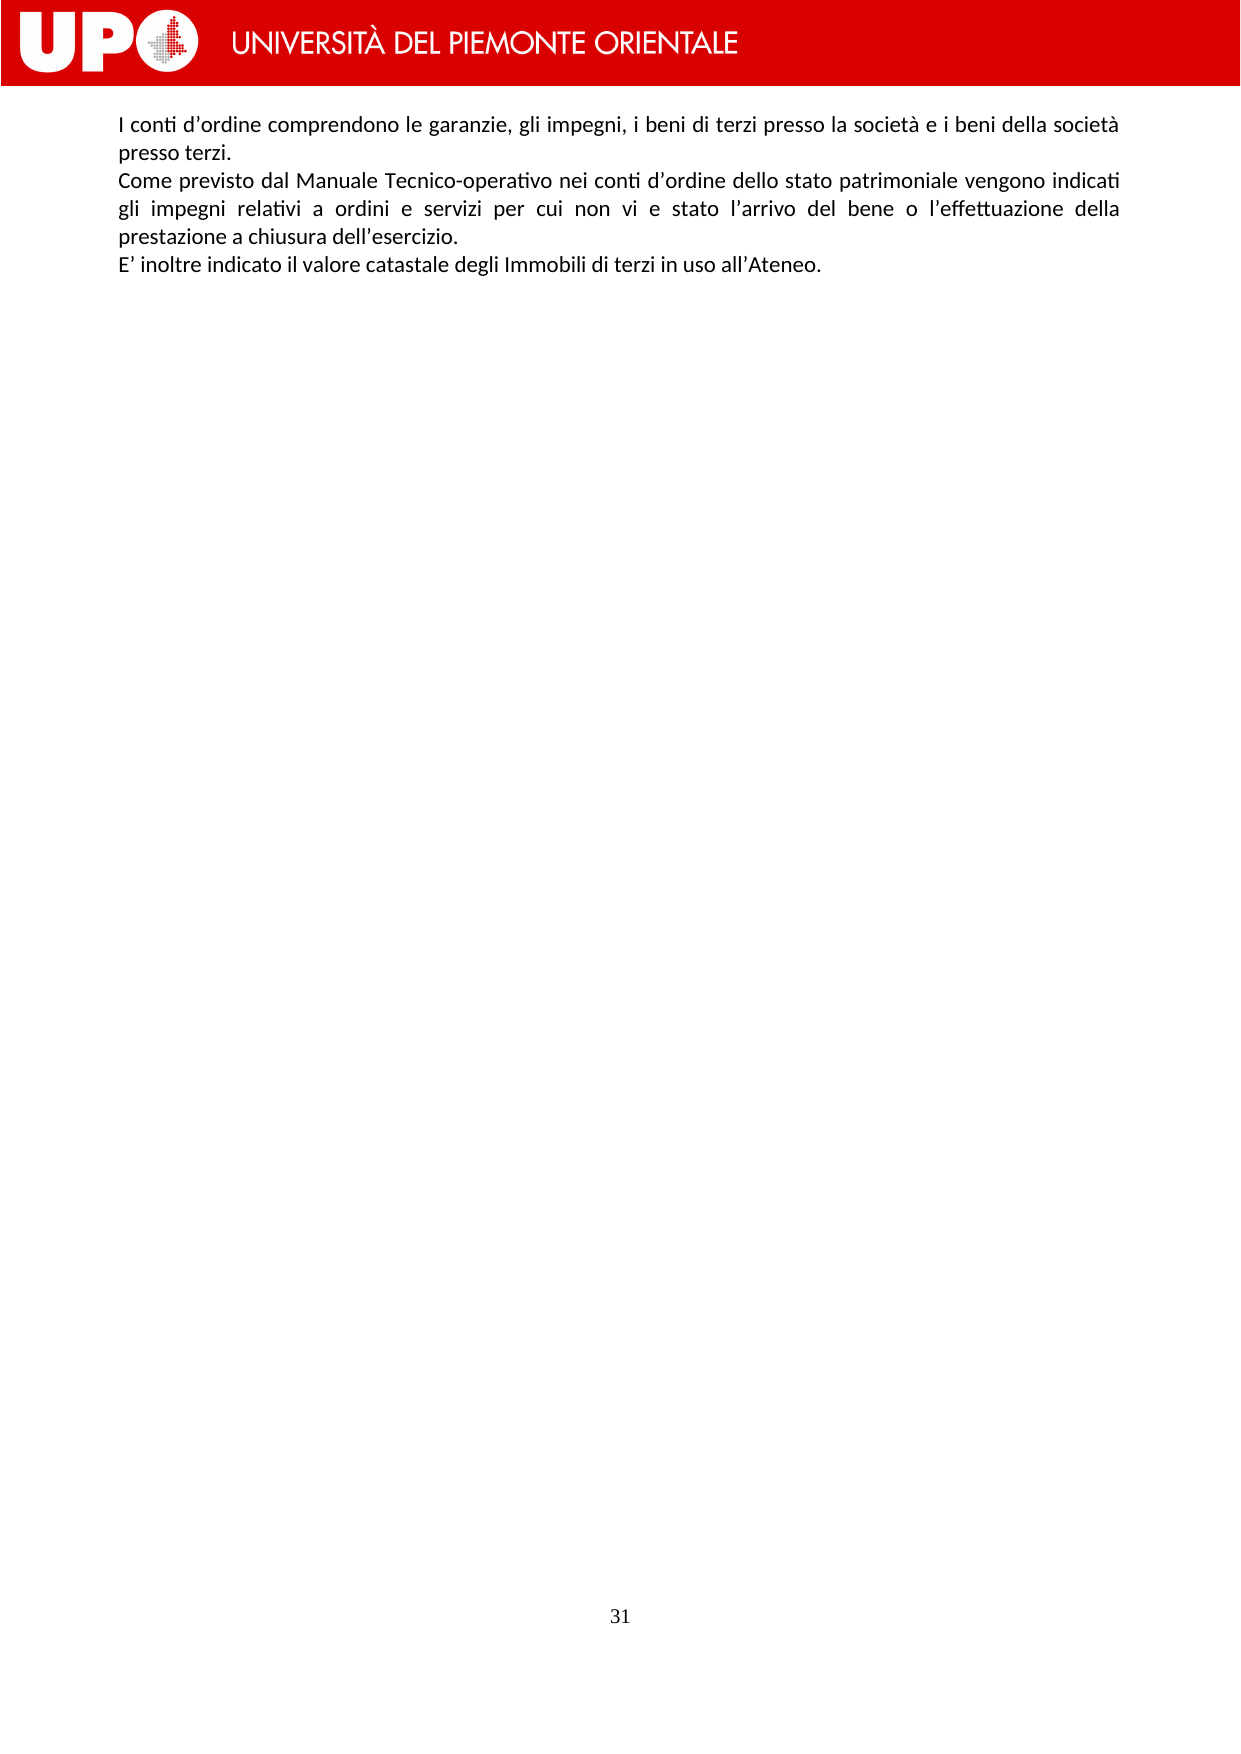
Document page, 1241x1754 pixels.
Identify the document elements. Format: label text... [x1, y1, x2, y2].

text E’ inoltre indicato il valore catastale degli Immobili di terzi in uso all’Ateneo. [118, 250, 1122, 278]
text Come previsto dal Manuale Tecnico-operativo nei conti d’ordine dello stato patrimoniale vengono indicati gli impegni relativi a ordini e servizi per cui non vi e stato l’arrivo del bene o l’effettuazione della prestazione a chiusura dell’esercizio. [118, 166, 1122, 250]
text I conti d’ordine comprendono le garanzie, gli impegni, i beni di terzi presso la società e i beni della società presso terzi. [118, 110, 1122, 166]
